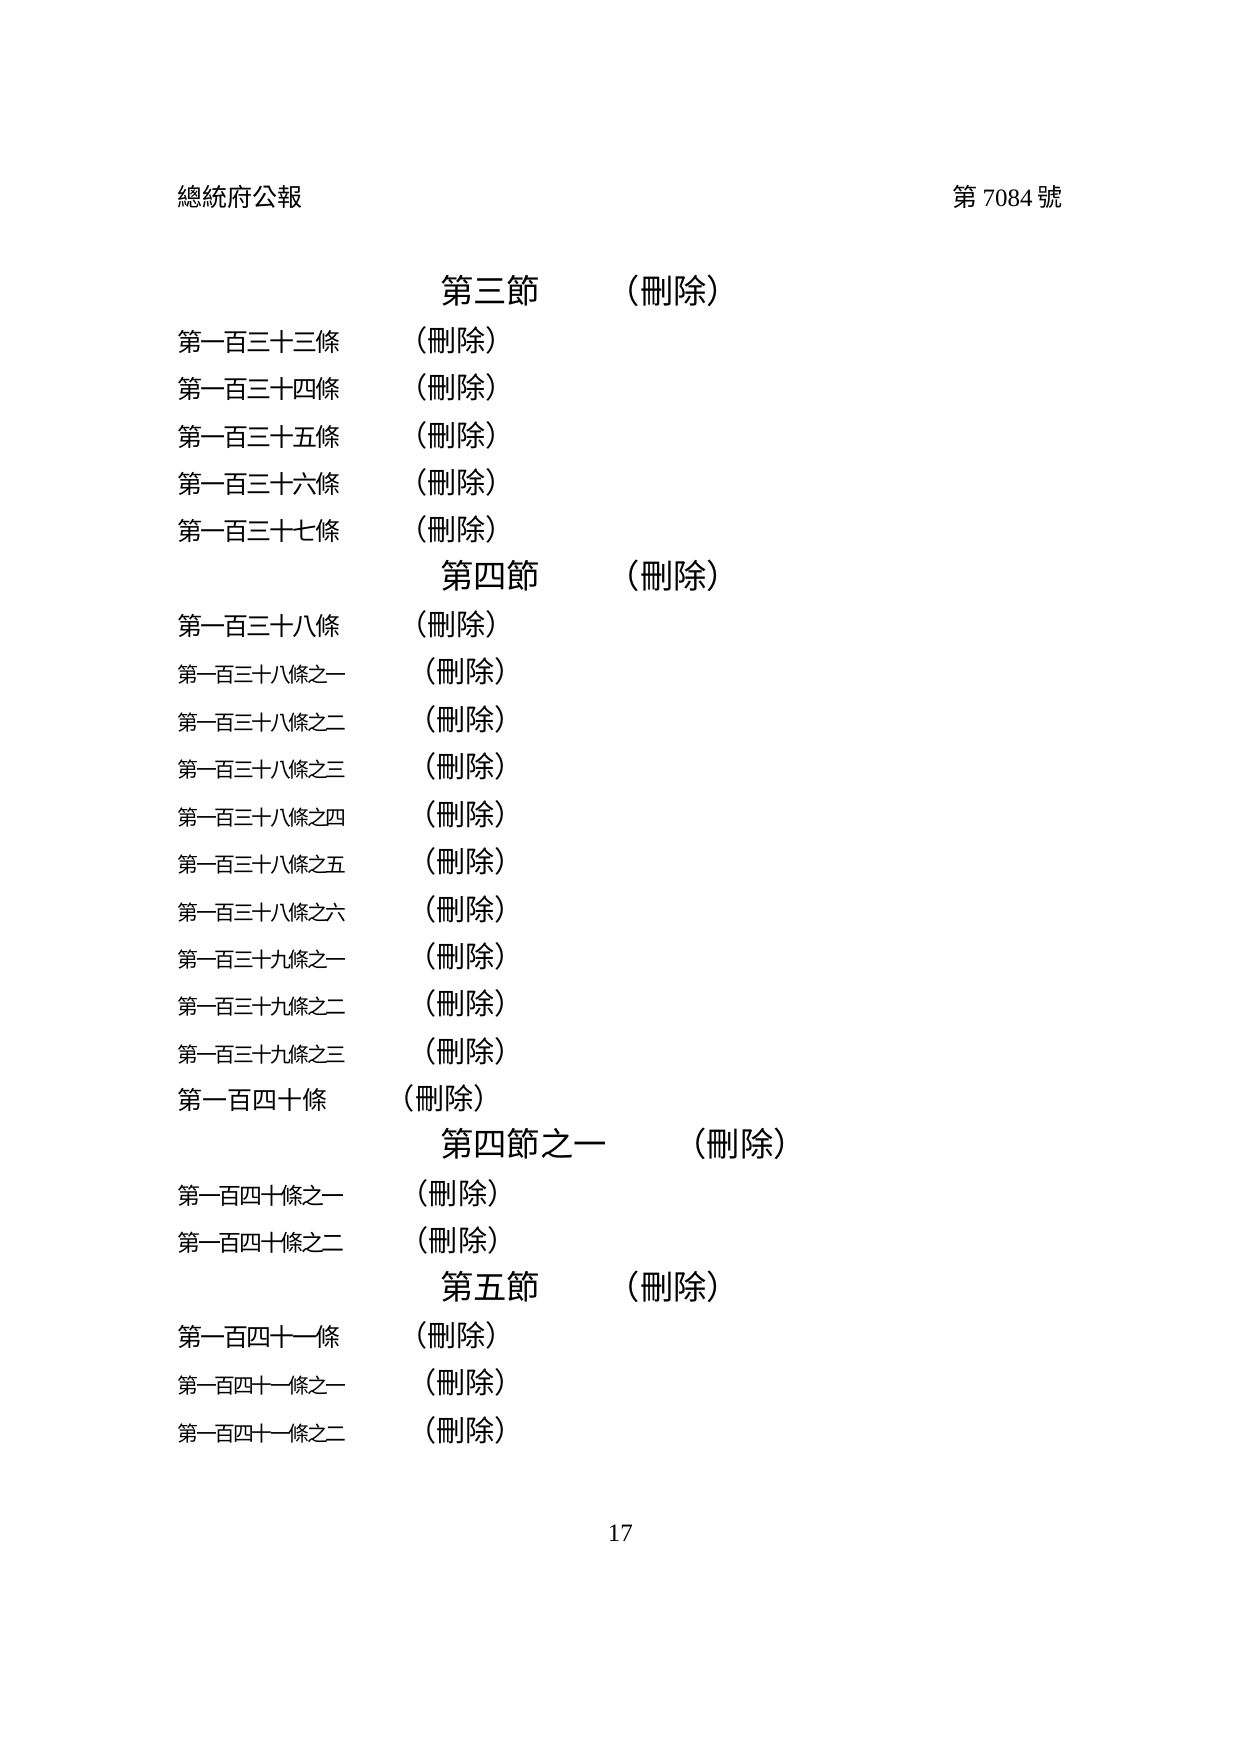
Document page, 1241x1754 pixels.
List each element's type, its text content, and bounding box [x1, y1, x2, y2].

text 第一百三十九條之一 （刪除） [177, 929, 1063, 977]
text 第一百三十八條之六 （刪除） [177, 882, 1063, 929]
text 第四節之一 （刪除） [440, 1119, 1063, 1166]
text 第一百四十一條之二 （刪除） [177, 1403, 1063, 1451]
text 第一百四十一條之一 （刪除） [177, 1356, 1063, 1403]
text 第五節 （刪除） [440, 1261, 1063, 1308]
text 第一百三十九條之三 （刪除） [177, 1024, 1063, 1072]
text 第一百三十九條之二 （刪除） [177, 977, 1063, 1024]
text 第一百三十五條 （刪除） [177, 408, 1063, 455]
text 第一百三十八條之四 （刪除） [177, 787, 1063, 834]
text 第一百三十七條 （刪除） [177, 503, 1063, 550]
text 第一百三十八條之二 （刪除） [177, 692, 1063, 740]
text 第一百三十八條 （刪除） [177, 598, 1063, 645]
text 第一百四十條之二 （刪除） [177, 1214, 1063, 1261]
text 第一百三十八條之三 （刪除） [177, 740, 1063, 787]
text 第一百三十六條 （刪除） [177, 455, 1063, 503]
text 第一百四十條 （刪除） [177, 1072, 1063, 1119]
text 第一百三十八條之一 （刪除） [177, 645, 1063, 692]
text 第四節 （刪除） [440, 550, 1063, 598]
text 第三節 （刪除） [440, 266, 1063, 313]
text 第一百三十八條之五 （刪除） [177, 834, 1063, 882]
text 第一百三十三條 （刪除） [177, 313, 1063, 361]
text 第一百四十一條 （刪除） [177, 1308, 1063, 1356]
text 第一百四十條之一 （刪除） [177, 1166, 1063, 1214]
text 第一百三十四條 （刪除） [177, 361, 1063, 408]
